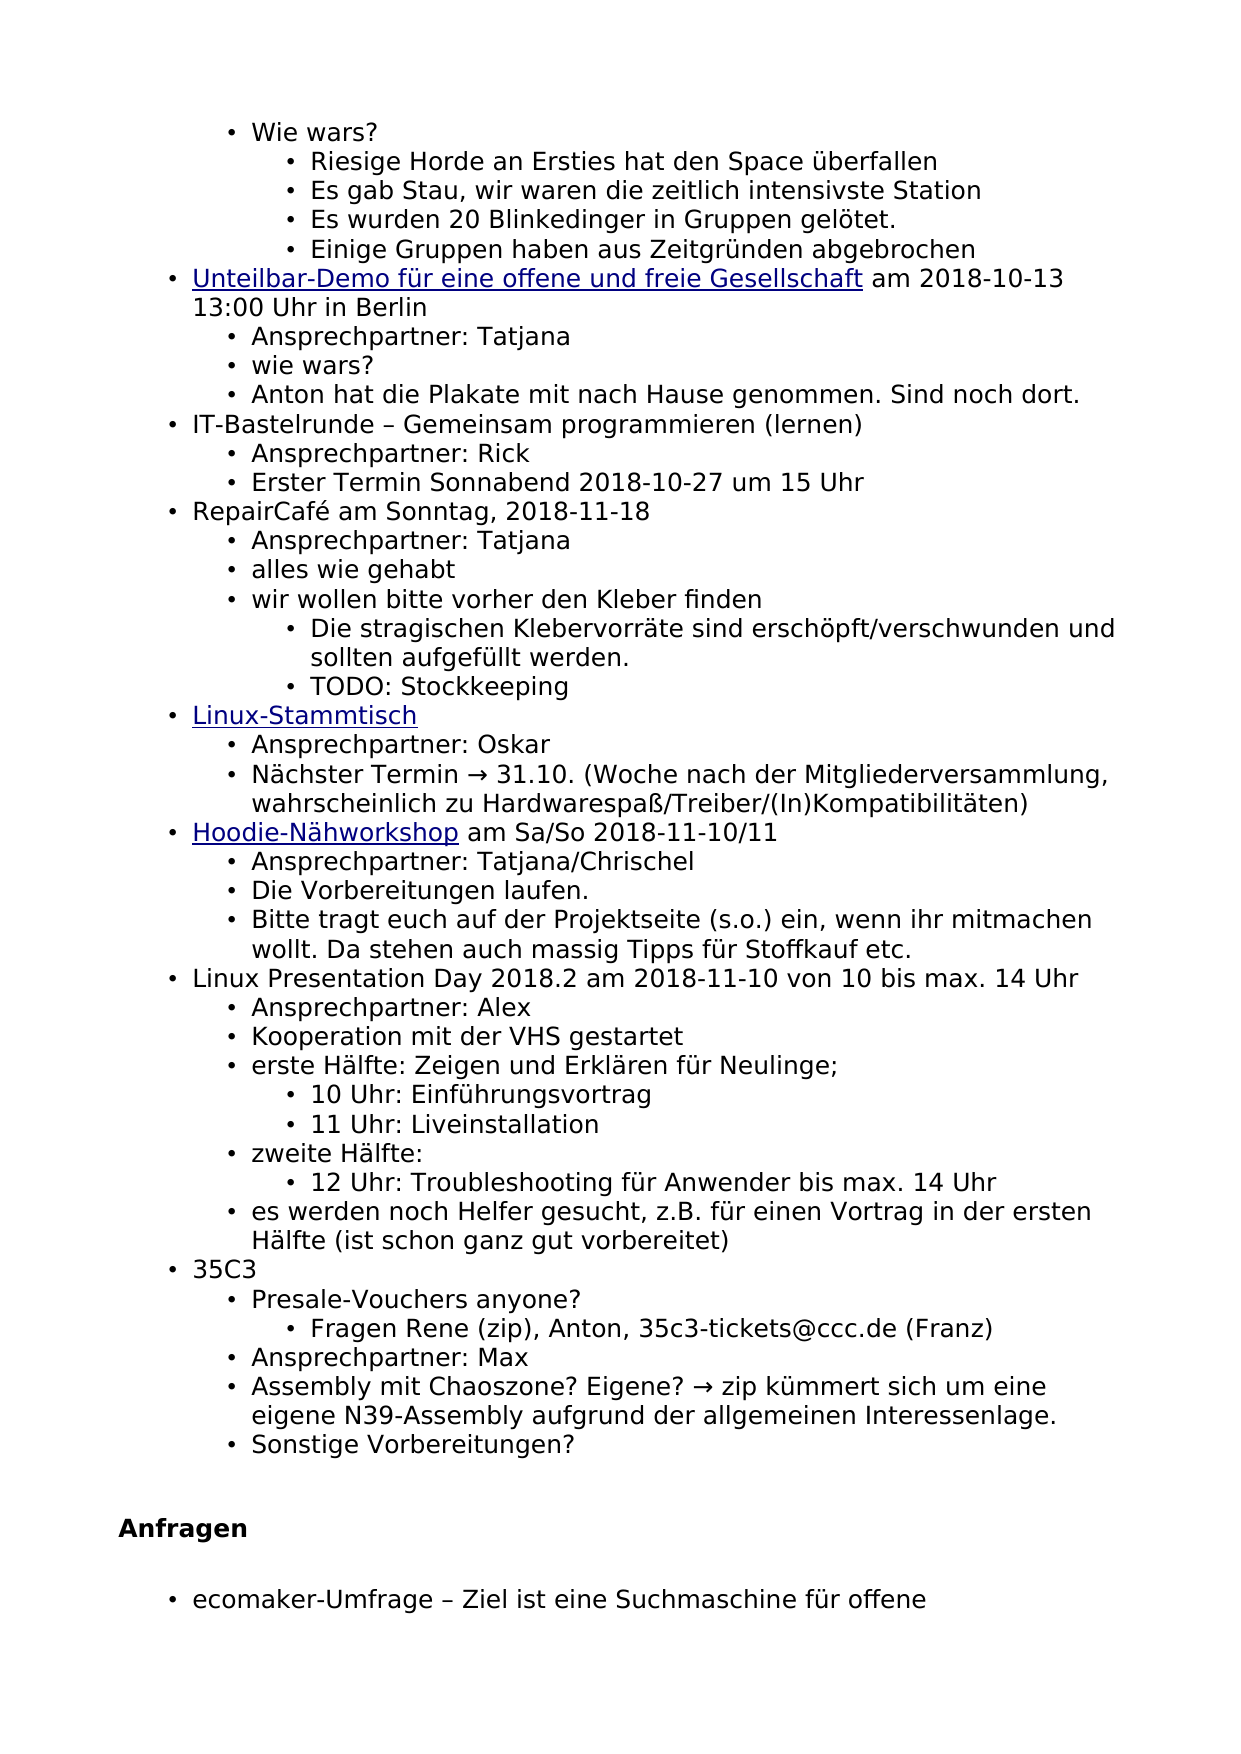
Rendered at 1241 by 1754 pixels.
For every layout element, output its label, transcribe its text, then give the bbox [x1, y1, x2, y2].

list Ansprechpartner: Oskar [236, 731, 1122, 760]
list es werden noch Helfer gesucht, z.B. für einen Vortrag in der ersten Hälfte (ist schon ganz gut vorbereitet) [236, 1197, 1122, 1256]
list Unteilbar-Demo für eine offene und freie Gesellschaft am 2018-10-13 13:00 Uhr in Berlin [177, 264, 1122, 322]
list alles wie gehabt [236, 556, 1122, 585]
list 35C3 [177, 1256, 1122, 1285]
subtitle Anfragen [118, 1514, 1122, 1543]
list Ansprechpartner: Alex [236, 993, 1122, 1022]
list zweite Hälfte: [236, 1139, 1122, 1168]
list Presale-Vouchers anyone? [236, 1285, 1122, 1314]
list Wie wars? [236, 118, 1122, 147]
list Riesige Horde an Ersties hat den Space überfallen [295, 147, 1122, 176]
list Anton hat die Plakate mit nach Hause genommen. Sind noch dort. [236, 381, 1122, 410]
list Die Vorbereitungen laufen. [236, 876, 1122, 906]
list Bitte tragt euch auf der Projektseite (s.o.) ein, wenn ihr mitmachen wollt. Da stehen auch massig Tipps für Stoffkauf etc. [236, 906, 1122, 964]
list Ansprechpartner: Tatjana [236, 526, 1122, 556]
list Ansprechpartner: Max [236, 1343, 1122, 1372]
list Einige Gruppen haben aus Zeitgründen abgebrochen [295, 235, 1122, 264]
list Ansprechpartner: Rick [236, 439, 1122, 468]
list Linux-Stammtisch [177, 701, 1122, 731]
list Sonstige Vorbereitungen? [236, 1431, 1122, 1460]
list Kooperation mit der VHS gestartet [236, 1022, 1122, 1051]
list Erster Termin Sonnabend 2018-10-27 um 15 Uhr [236, 468, 1122, 497]
list Es gab Stau, wir waren die zeitlich intensivste Station [295, 176, 1122, 206]
list 11 Uhr: Liveinstallation [295, 1110, 1122, 1139]
list Assembly mit Chaoszone? Eigene? → zip kümmert sich um eine eigene N39-Assembly aufgrund der allgemeinen Interessenlage. [236, 1372, 1122, 1431]
list IT-Bastelrunde – Gemeinsam programmieren (lernen) [177, 410, 1122, 439]
list 12 Uhr: Troubleshooting für Anwender bis max. 14 Uhr [295, 1168, 1122, 1197]
list Es wurden 20 Blinkedinger in Gruppen gelötet. [295, 206, 1122, 235]
list Ansprechpartner: Tatjana/Chrischel [236, 847, 1122, 876]
list ecomaker-Umfrage – Ziel ist eine Suchmaschine für offene [177, 1585, 1122, 1614]
list wie wars? [236, 351, 1122, 381]
list wir wollen bitte vorher den Kleber finden [236, 585, 1122, 614]
list TODO: Stockkeeping [295, 672, 1122, 701]
list Ansprechpartner: Tatjana [236, 322, 1122, 351]
list Nächster Termin → 31.10. (Woche nach der Mitgliederversammlung, wahrscheinlich zu Hardwarespaß/Treiber/(In)Kompatibilitäten) [236, 760, 1122, 818]
list Die stragischen Klebervorräte sind erschöpft/verschwunden und sollten aufgefüllt werden. [295, 614, 1122, 672]
list erste Hälfte: Zeigen und Erklären für Neulinge; [236, 1051, 1122, 1081]
list RepairCafé am Sonntag, 2018-11-18 [177, 497, 1122, 526]
list Linux Presentation Day 2018.2 am 2018-11-10 von 10 bis max. 14 Uhr [177, 964, 1122, 993]
list Hoodie-Nähworkshop am Sa/So 2018-11-10/11 [177, 818, 1122, 847]
list 10 Uhr: Einführungsvortrag [295, 1081, 1122, 1110]
list Fragen Rene (zip), Anton, 35c3-tickets@ccc.de (Franz) [295, 1314, 1122, 1343]
